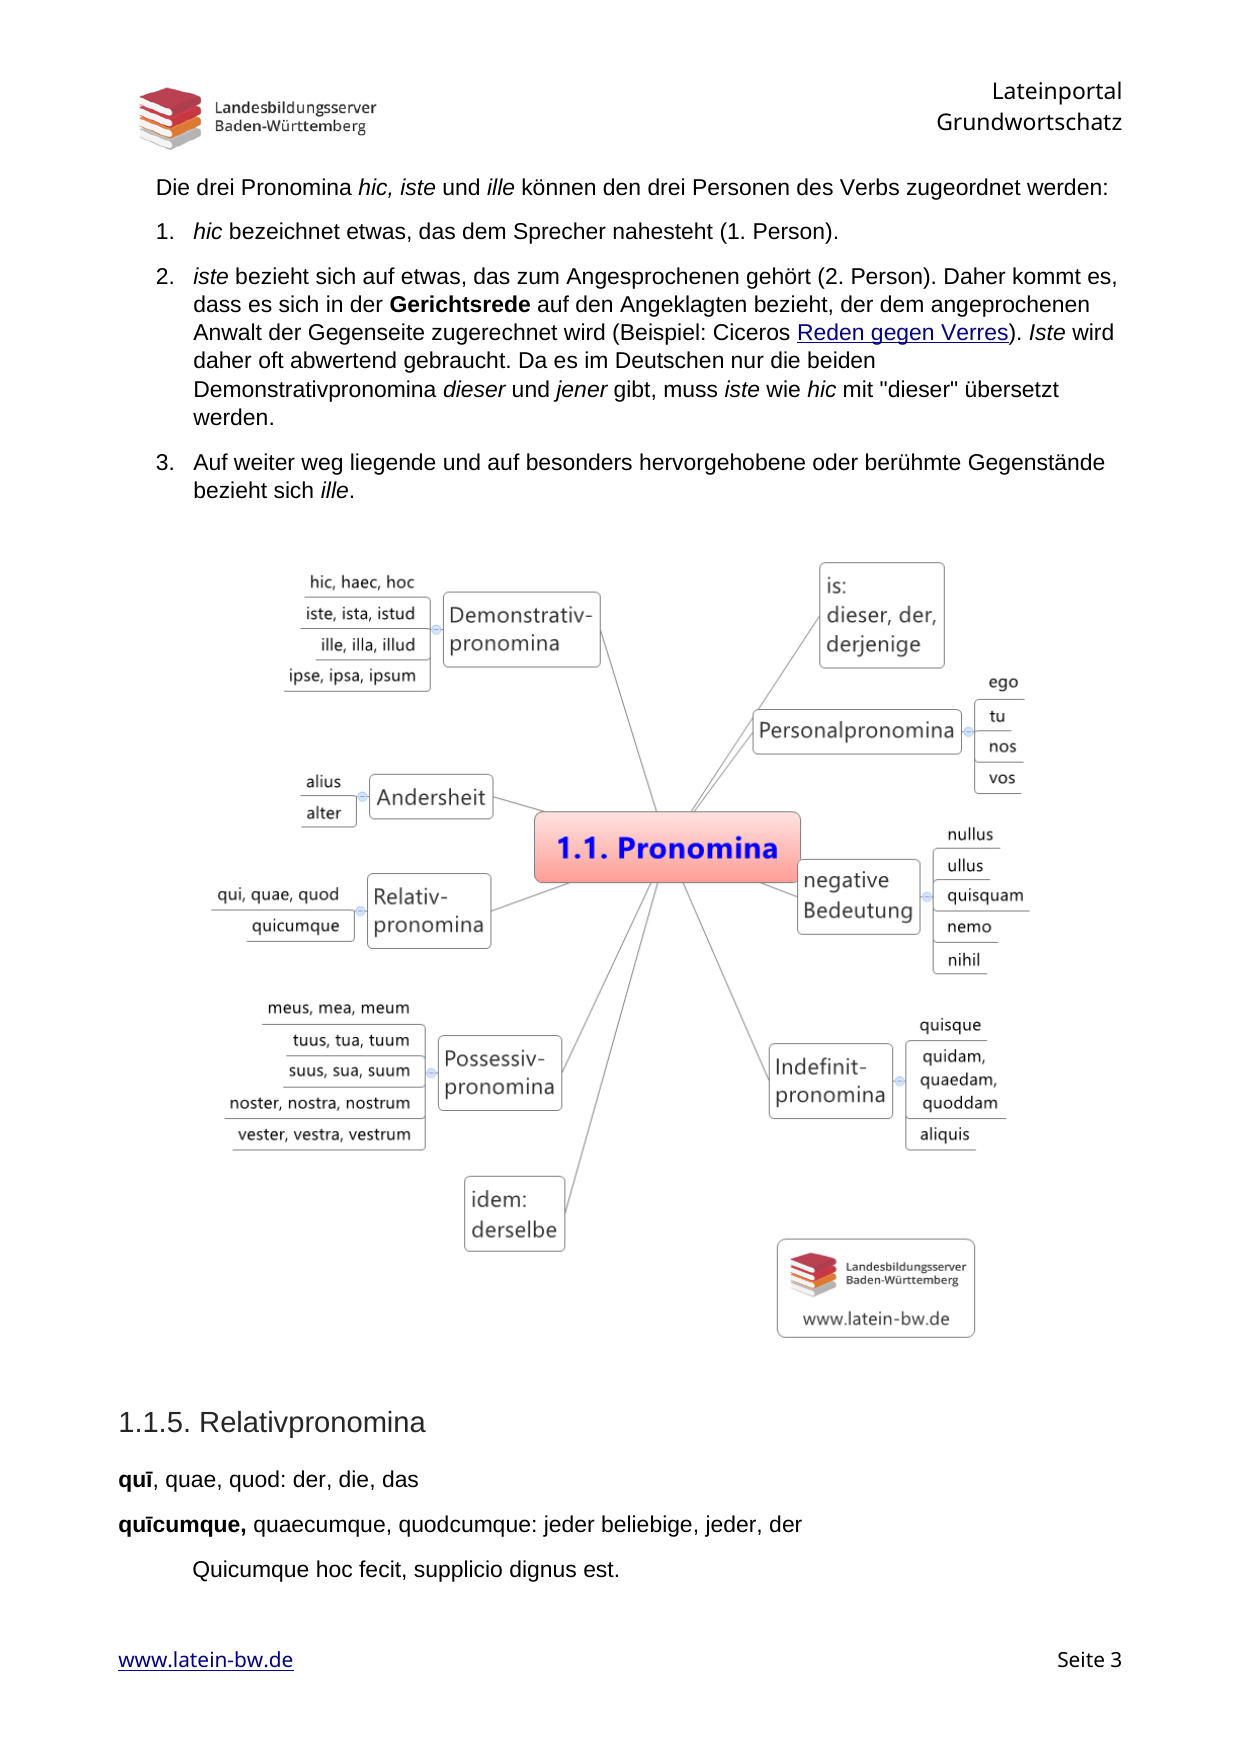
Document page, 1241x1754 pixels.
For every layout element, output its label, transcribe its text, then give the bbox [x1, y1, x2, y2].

text quīcumque, quaecumque, quodcumque: jeder beliebige, jeder, der [118, 1511, 1122, 1537]
text Quicumque hoc fecit, supplicio dignus est. [192, 1556, 1122, 1582]
list hic bezeichnet etwas, das dem Sprecher nahesteht (1. Person). [156, 218, 1122, 245]
list iste bezieht sich auf etwas, das zum Angesprochenen gehört (2. Person). Daher kommt es, dass es sich in der Gerichtsrede auf den Angeklagten bezieht, der dem angeprochenen Anwalt der Gegenseite zugerechnet wird (Beispiel: Ciceros Reden gegen Verres). Iste wird daher oft abwertend gebraucht. Da es im Deutschen nur die beiden Demonstrativpronomina dieser und jener gibt, muss iste wie hic mit "dieser" übersetzt werden. [156, 263, 1122, 430]
subtitle 1.1.5. Relativpronomina [118, 1406, 1122, 1439]
list Auf weiter weg liegende und auf besonders hervorgehobene oder berühmte Gegenstände bezieht sich ille. [156, 448, 1122, 503]
text quī, quae, quod: der, die, das [118, 1466, 1122, 1493]
text Die drei Pronomina hic, iste und ille können den drei Personen des Verbs zugeordnet werden: [156, 173, 1122, 200]
